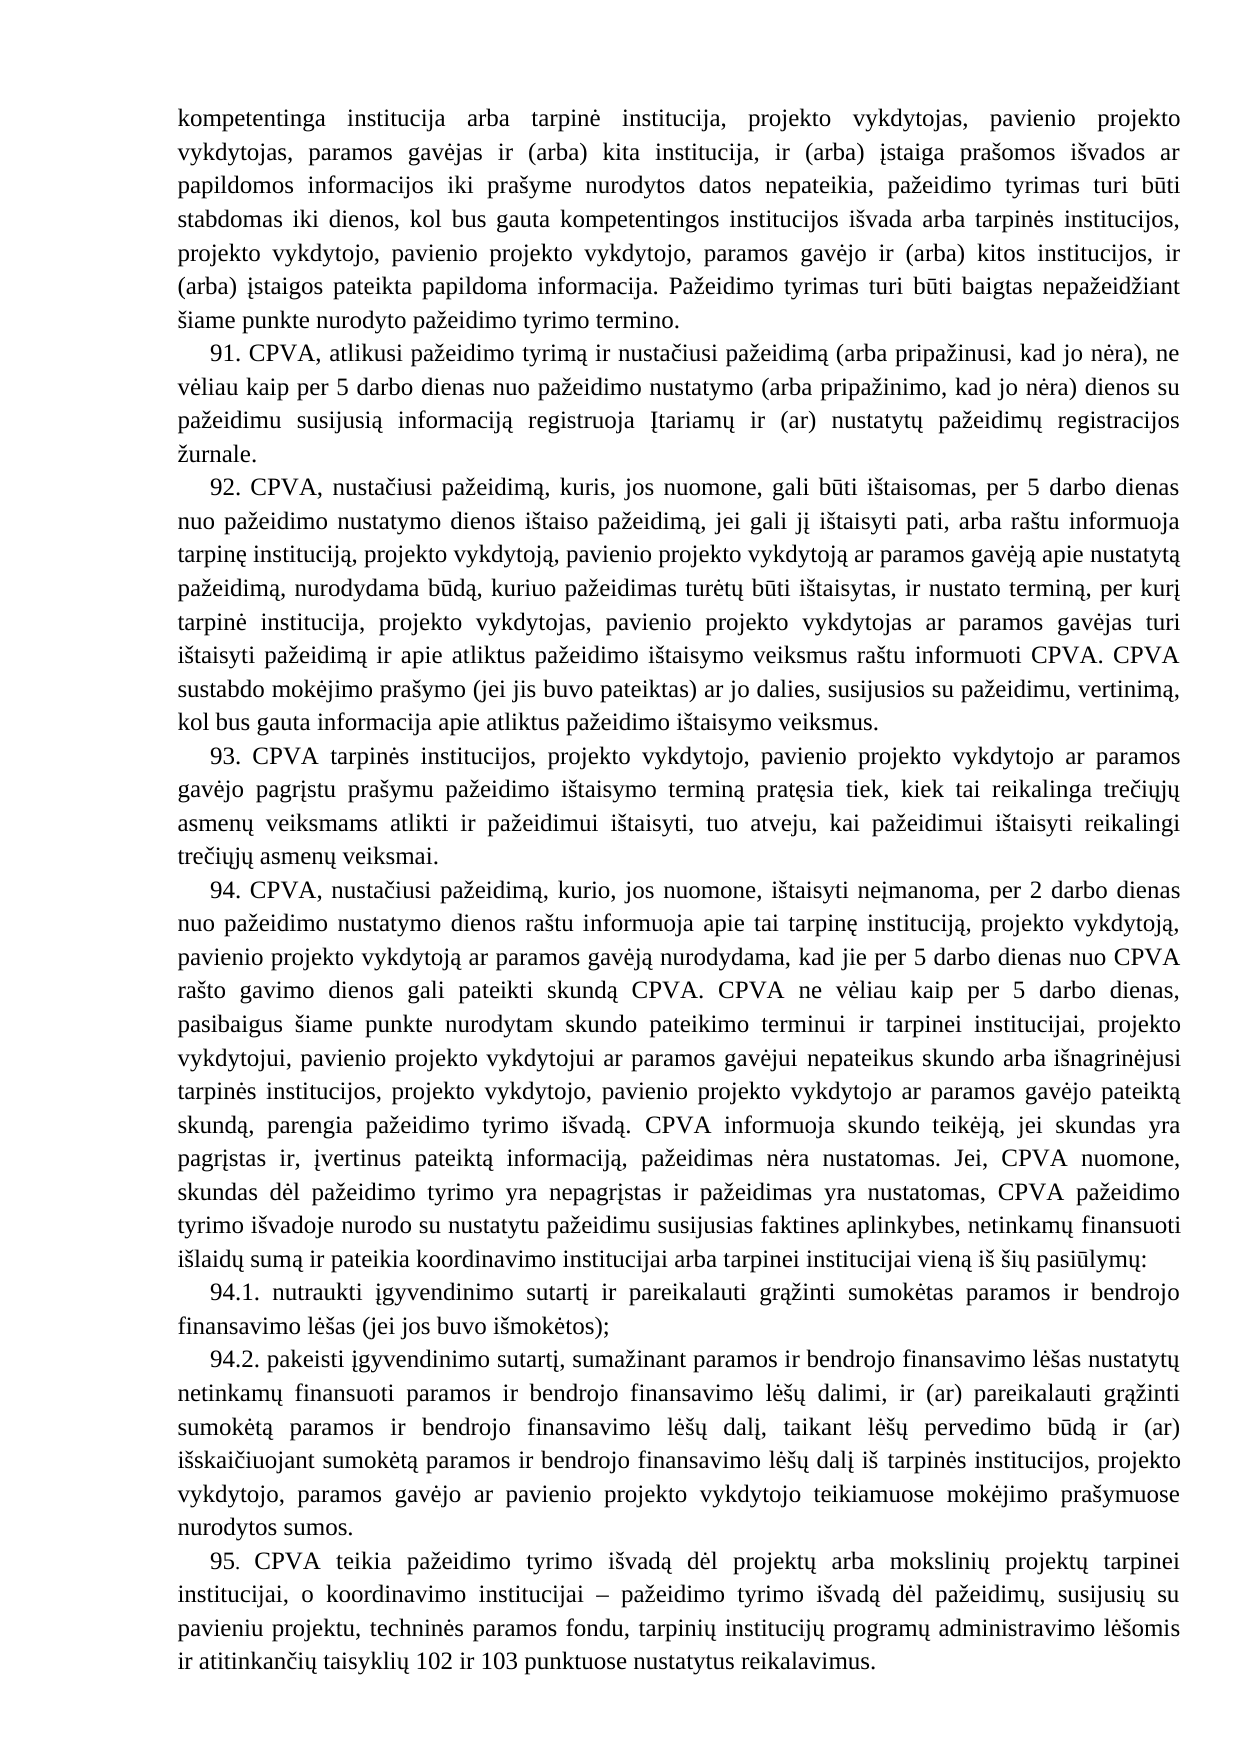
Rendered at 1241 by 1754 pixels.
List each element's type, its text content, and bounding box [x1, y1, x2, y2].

text 94.2. pakeisti įgyvendinimo sutartį, sumažinant paramos ir bendrojo finansavimo lėšas nustatytų netinkamų finansuoti paramos ir bendrojo finansavimo lėšų dalimi, ir (ar) pareikalauti grąžinti sumokėtą paramos ir bendrojo finansavimo lėšų dalį, taikant lėšų pervedimo būdą ir (ar) išskaičiuojant sumokėtą paramos ir bendrojo finansavimo lėšų dalį iš tarpinės institucijos, projekto vykdytojo, paramos gavėjo ar pavienio projekto vykdytojo teikiamuose mokėjimo prašymuose nurodytos sumos. [177, 1344, 1181, 1541]
text 94. CPVA, nustačiusi pažeidimą, kurio, jos nuomone, ištaisyti neįmanoma, per 2 darbo dienas nuo pažeidimo nustatymo dienos raštu informuoja apie tai tarpinę instituciją, projekto vykdytoją, pavienio projekto vykdytoją ar paramos gavėją nurodydama, kad jie per 5 darbo dienas nuo CPVA rašto gavimo dienos gali pateikti skundą CPVA. CPVA ne vėliau kaip per 5 darbo dienas, pasibaigus šiame punkte nurodytam skundo pateikimo terminui ir tarpinei institucijai, projekto vykdytojui, pavienio projekto vykdytojui ar paramos gavėjui nepateikus skundo arba išnagrinėjusi tarpinės institucijos, projekto vykdytojo, pavienio projekto vykdytojo ar paramos gavėjo pateiktą skundą, parengia pažeidimo tyrimo išvadą. CPVA informuoja skundo teikėją, jei skundas yra pagrįstas ir, įvertinus pateiktą informaciją, pažeidimas nėra nustatomas. Jei, CPVA nuomone, skundas dėl pažeidimo tyrimo yra nepagrįstas ir pažeidimas yra nustatomas, CPVA pažeidimo tyrimo išvadoje nurodo su nustatytu pažeidimu susijusias faktines aplinkybes, netinkamų finansuoti išlaidų sumą ir pateikia koordinavimo institucijai arba tarpinei institucijai vieną iš šių pasiūlymų: [177, 875, 1181, 1273]
text 91. CPVA, atlikusi pažeidimo tyrimą ir nustačiusi pažeidimą (arba pripažinusi, kad jo nėra), ne vėliau kaip per 5 darbo dienas nuo pažeidimo nustatymo (arba pripažinimo, kad jo nėra) dienos su pažeidimu susijusią informaciją registruoja Įtariamų ir (ar) nustatytų pažeidimų registracijos žurnale. [177, 338, 1181, 468]
text 95. CPVA teikia pažeidimo tyrimo išvadą dėl projektų arba mokslinių projektų tarpinei institucijai, o koordinavimo institucijai – pažeidimo tyrimo išvadą dėl pažeidimų, susijusių su pavieniu projektu, techninės paramos fondu, tarpinių institucijų programų administravimo lėšomis ir atitinkančių taisyklių 102 ir 103 punktuose nustatytus reikalavimus. [177, 1546, 1181, 1675]
text 94.1. nutraukti įgyvendinimo sutartį ir pareikalauti grąžinti sumokėtas paramos ir bendrojo finansavimo lėšas (jei jos buvo išmokėtos); [177, 1277, 1181, 1340]
text kompetentinga institucija arba tarpinė institucija, projekto vykdytojas, pavienio projekto vykdytojas, paramos gavėjas ir (arba) kita institucija, ir (arba) įstaiga prašomos išvados ar papildomos informacijos iki prašyme nurodytos datos nepateikia, pažeidimo tyrimas turi būti stabdomas iki dienos, kol bus gauta kompetentingos institucijos išvada arba tarpinės institucijos, projekto vykdytojo, pavienio projekto vykdytojo, paramos gavėjo ir (arba) kitos institucijos, ir (arba) įstaigos pateikta papildoma informacija. Pažeidimo tyrimas turi būti baigtas nepažeidžiant šiame punkte nurodyto pažeidimo tyrimo termino. [177, 103, 1181, 333]
text 92. CPVA, nustačiusi pažeidimą, kuris, jos nuomone, gali būti ištaisomas, per 5 darbo dienas nuo pažeidimo nustatymo dienos ištaiso pažeidimą, jei gali jį ištaisyti pati, arba raštu informuoja tarpinę instituciją, projekto vykdytoją, pavienio projekto vykdytoją ar paramos gavėją apie nustatytą pažeidimą, nurodydama būdą, kuriuo pažeidimas turėtų būti ištaisytas, ir nustato terminą, per kurį tarpinė institucija, projekto vykdytojas, pavienio projekto vykdytojas ar paramos gavėjas turi ištaisyti pažeidimą ir apie atliktus pažeidimo ištaisymo veiksmus raštu informuoti CPVA. CPVA sustabdo mokėjimo prašymo (jei jis buvo pateiktas) ar jo dalies, susijusios su pažeidimu, vertinimą, kol bus gauta informacija apie atliktus pažeidimo ištaisymo veiksmus. [177, 472, 1181, 736]
text 93. CPVA tarpinės institucijos, projekto vykdytojo, pavienio projekto vykdytojo ar paramos gavėjo pagrįstu prašymu pažeidimo ištaisymo terminą pratęsia tiek, kiek tai reikalinga trečiųjų asmenų veiksmams atlikti ir pažeidimui ištaisyti, tuo atveju, kai pažeidimui ištaisyti reikalingi trečiųjų asmenų veiksmai. [177, 741, 1181, 870]
